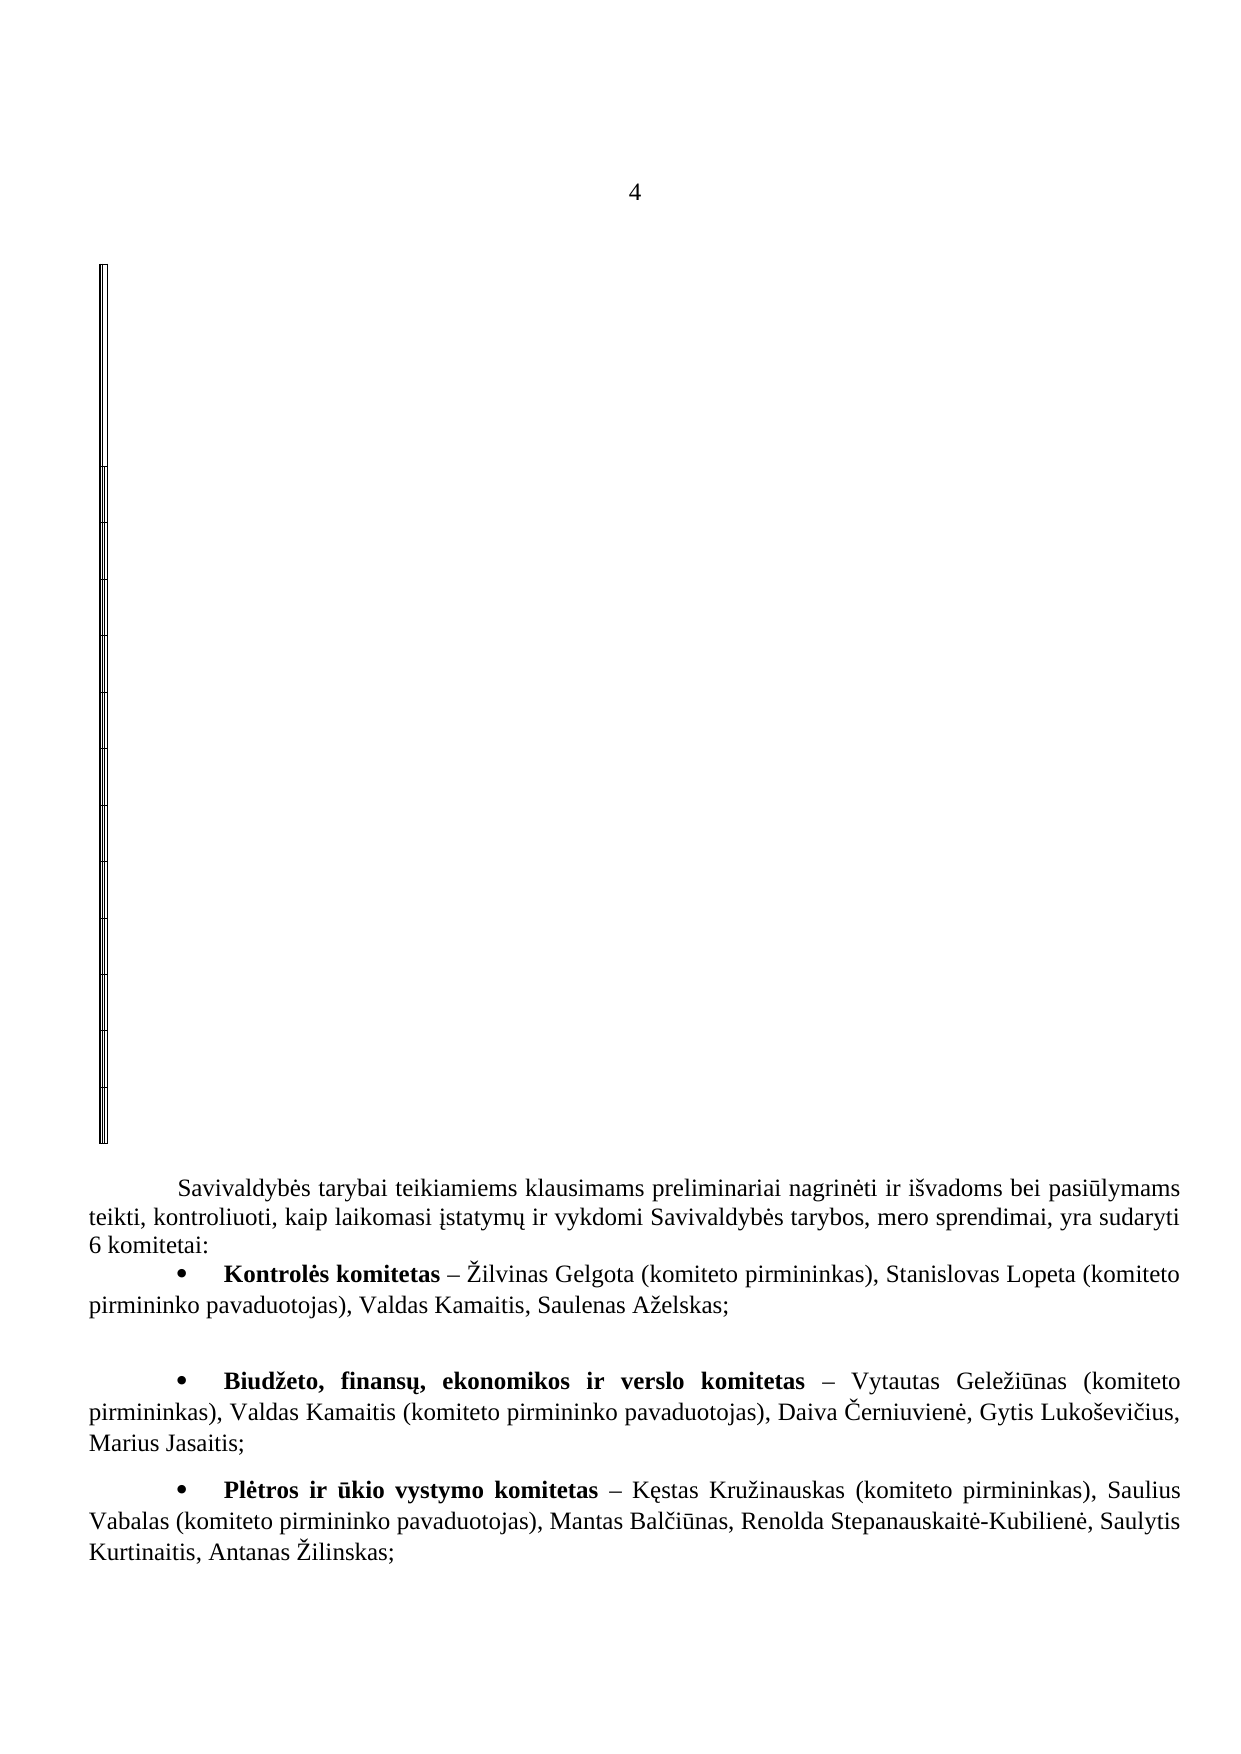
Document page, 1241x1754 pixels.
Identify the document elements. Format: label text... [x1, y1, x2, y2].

text  Biudžeto, finansų, ekonomikos ir verslo komitetas – Vytautas Geležiūnas (komiteto pirmininkas), Valdas Kamaitis (komiteto pirmininko pavaduotojas), Daiva Černiuvienė, Gytis Lukoševičius, Marius Jasaitis; [89, 1366, 1181, 1456]
table_header Priimtų sprendimų skaičius / procentai [103, 265, 107, 466]
text  Kontrolės komitetas – Žilvinas Gelgota (komiteto pirmininkas), Stanislovas Lopeta (komiteto pirmininko pavaduotojas), Valdas Kamaitis, Saulenas Aželskas; [89, 1259, 1181, 1319]
text Savivaldybės tarybai teikiamiems klausimams preliminariai nagrinėti ir išvadoms bei pasiūlymams teikti, kontroliuoti, kaip laikomasi įstatymų ir vykdomi Savivaldybės tarybos, mero sprendimai, yra sudaryti 6 komitetai: [89, 1173, 1181, 1259]
text  Plėtros ir ūkio vystymo komitetas – Kęstas Kružinauskas (komiteto pirmininkas), Saulius Vabalas (komiteto pirmininko pavaduotojas), Mantas Balčiūnas, Renolda Stepanauskaitė-Kubilienė, Saulytis Kurtinaitis, Antanas Žilinskas; [89, 1475, 1181, 1565]
